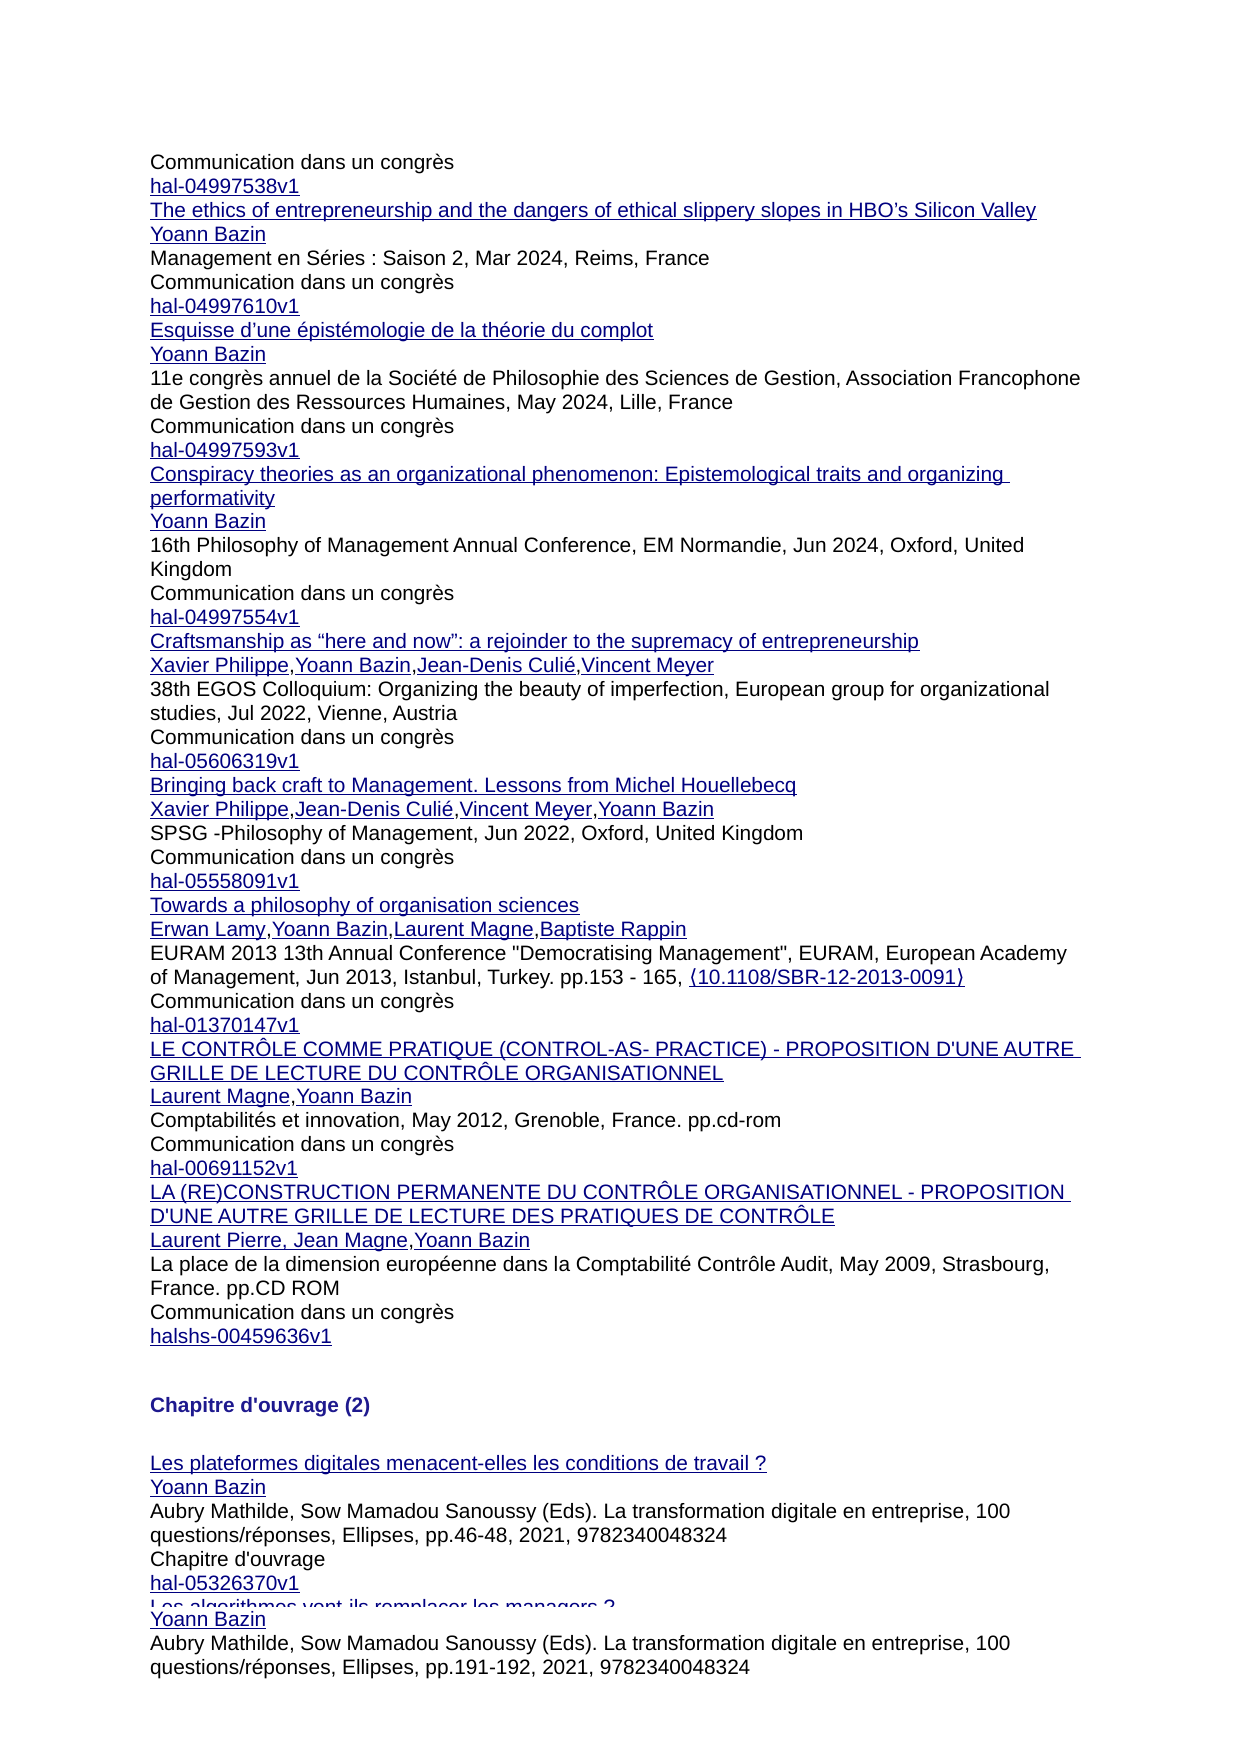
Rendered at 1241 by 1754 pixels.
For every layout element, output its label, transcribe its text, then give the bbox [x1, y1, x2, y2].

table_cell Esquisse d’une épistémologie de la théorie du complot Yoann Bazin 11e congrès annuel de la Société de Philosophie des Sciences de Gestion, Association Francophone de Gestion des Ressources Humaines, May 2024, Lille, France Communication dans un congrès hal-04997593v1 [150, 318, 1090, 461]
table_cell Bringing back craft to Management. Lessons from Michel Houellebecq Xavier Philippe,Jean-Denis Culié,Vincent Meyer,Yoann Bazin SPSG -Philosophy of Management, Jun 2022, Oxford, United Kingdom Communication dans un congrès hal-05558091v1 [150, 773, 1090, 893]
table_cell The ethics of entrepreneurship and the dangers of ethical slippery slopes in HBO’s Silicon Valley Yoann Bazin Management en Séries : Saison 2, Mar 2024, Reims, France Communication dans un congrès hal-04997610v1 [150, 198, 1090, 318]
table_cell Communication dans un congrès hal-04997538v1 [150, 150, 1090, 198]
table_cell LA (RE)CONSTRUCTION PERMANENTE DU CONTRÔLE ORGANISATIONNEL - PROPOSITION D'UNE AUTRE GRILLE DE LECTURE DES PRATIQUES DE CONTRÔLE Laurent Pierre, Jean Magne,Yoann Bazin La place de la dimension européenne dans la Comptabilité Contrôle Audit, May 2009, Strasbourg, France. pp.CD ROM Communication dans un congrès halshs-00459636v1 [150, 1180, 1090, 1348]
table_cell Craftsmanship as “here and now”: a rejoinder to the supremacy of entrepreneurship Xavier Philippe,Yoann Bazin,Jean-Denis Culié,Vincent Meyer 38th EGOS Colloquium: Organizing the beauty of imperfection, European group for organizational studies, Jul 2022, Vienne, Austria Communication dans un congrès hal-05606319v1 [150, 629, 1090, 773]
table_cell Towards a philosophy of organisation sciences Erwan Lamy,Yoann Bazin,Laurent Magne,Baptiste Rappin EURAM 2013 13th Annual Conference "Democratising Management", EURAM, European Academy of Management, Jun 2013, Istanbul, Turkey. pp.153 - 165, ⟨10.1108/SBR-12-2013-0091⟩ Communication dans un congrès hal-01370147v1 [150, 893, 1090, 1036]
table_header Les plateformes digitales menacent-elles les conditions de travail ? Yoann Bazin Aubry Mathilde, Sow Mamadou Sanoussy (Eds). La transformation digitale en entreprise, 100 questions/réponses, Ellipses, pp.46-48, 2021, 9782340048324 Chapitre d'ouvrage hal-05326370v1 [150, 1451, 1090, 1595]
table_cell Conspiracy theories as an organizational phenomenon: Epistemological traits and organizing performativity Yoann Bazin 16th Philosophy of Management Annual Conference, EM Normandie, Jun 2024, Oxford, United Kingdom Communication dans un congrès hal-04997554v1 [150, 461, 1090, 629]
table_cell LE CONTRÔLE COMME PRATIQUE (CONTROL-AS- PRACTICE) - PROPOSITION D'UNE AUTRE GRILLE DE LECTURE DU CONTRÔLE ORGANISATIONNEL Laurent Magne,Yoann Bazin Comptabilités et innovation, May 2012, Grenoble, France. pp.cd-rom Communication dans un congrès hal-00691152v1 [150, 1036, 1090, 1180]
subtitle Chapitre d'ouvrage (2) [150, 1393, 1090, 1417]
table_cell Les algorithmes vont-ils remplacer les managers ? Yoann Bazin Aubry Mathilde, Sow Mamadou Sanoussy (Eds). La transformation digitale en entreprise, 100 questions/réponses, Ellipses, pp.191-192, 2021, 9782340048324 [150, 1595, 1090, 1679]
